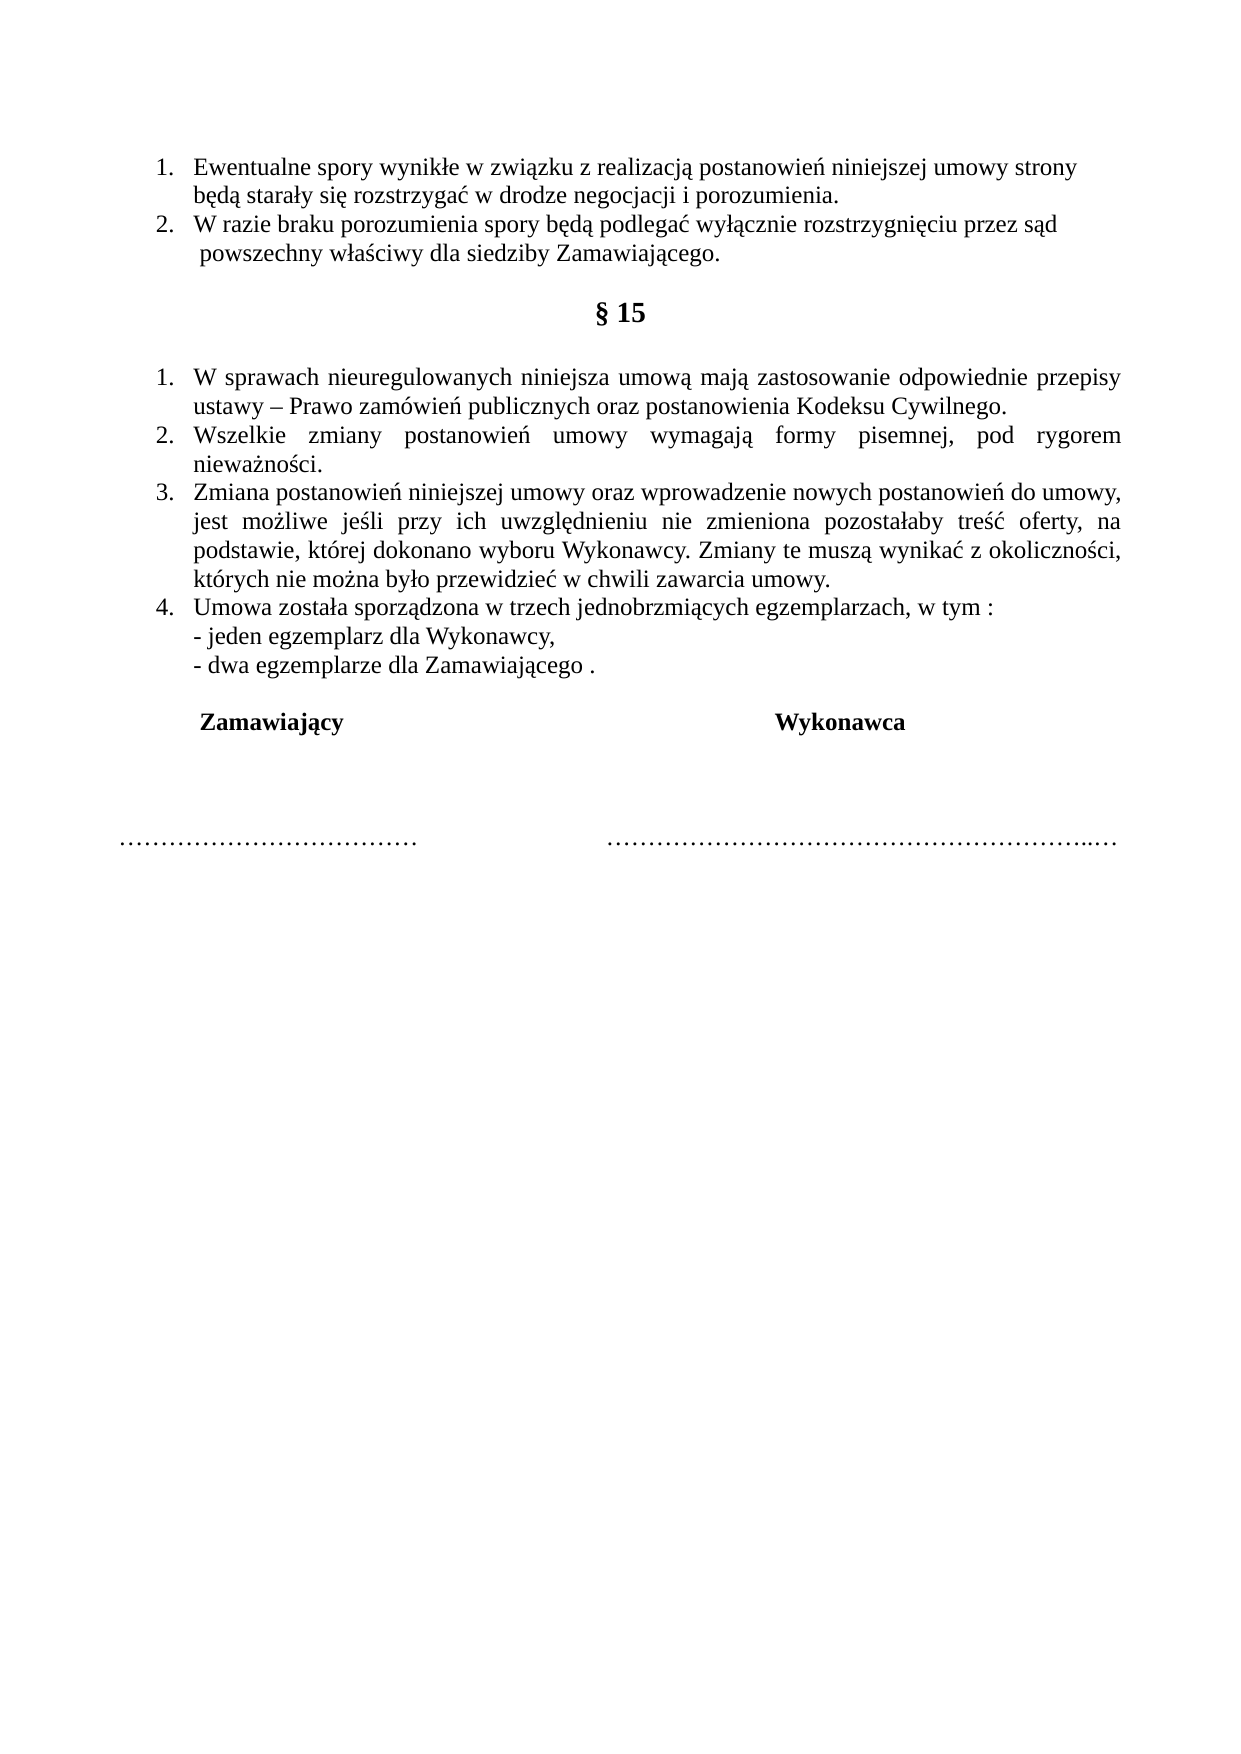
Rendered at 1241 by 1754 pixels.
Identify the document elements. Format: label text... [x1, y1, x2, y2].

text powszechny właściwy dla siedziby Zamawiającego. [118, 238, 1122, 267]
text będą starały się rozstrzygać w drodze negocjacji i porozumienia. [118, 180, 1122, 209]
list Umowa została sporządzona w trzech jednobrzmiących egzemplarzach, w tym : [156, 592, 1122, 621]
list Ewentualne spory wynikłe w związku z realizacją postanowień niniejszej umowy strony [155, 152, 1122, 180]
text § 15 [118, 295, 1122, 329]
text ……………………………… …………………………………………………..… [118, 822, 1122, 851]
text Zamawiający Wykonawca [118, 707, 1122, 736]
list W sprawach nieuregulowanych niniejsza umową mają zastosowanie odpowiednie przepisy ustawy – Prawo zamówień publicznych oraz postanowienia Kodeksu Cywilnego. [156, 362, 1122, 420]
list Zmiana postanowień niniejszej umowy oraz wprowadzenie nowych postanowień do umowy, jest możliwe jeśli przy ich uwzględnieniu nie zmieniona pozostałaby treść oferty, na podstawie, której dokonano wyboru Wykonawcy. Zmiany te muszą wynikać z okoliczności, których nie można było przewidzieć w chwili zawarcia umowy. [156, 477, 1122, 592]
list W razie braku porozumienia spory będą podlegać wyłącznie rozstrzygnięciu przez sąd [156, 209, 1122, 238]
list Wszelkie zmiany postanowień umowy wymagają formy pisemnej, pod rygorem nieważności. [156, 420, 1122, 477]
text - jeden egzemplarz dla Wykonawcy, [156, 621, 1122, 650]
text - dwa egzemplarze dla Zamawiającego . [156, 650, 1122, 679]
